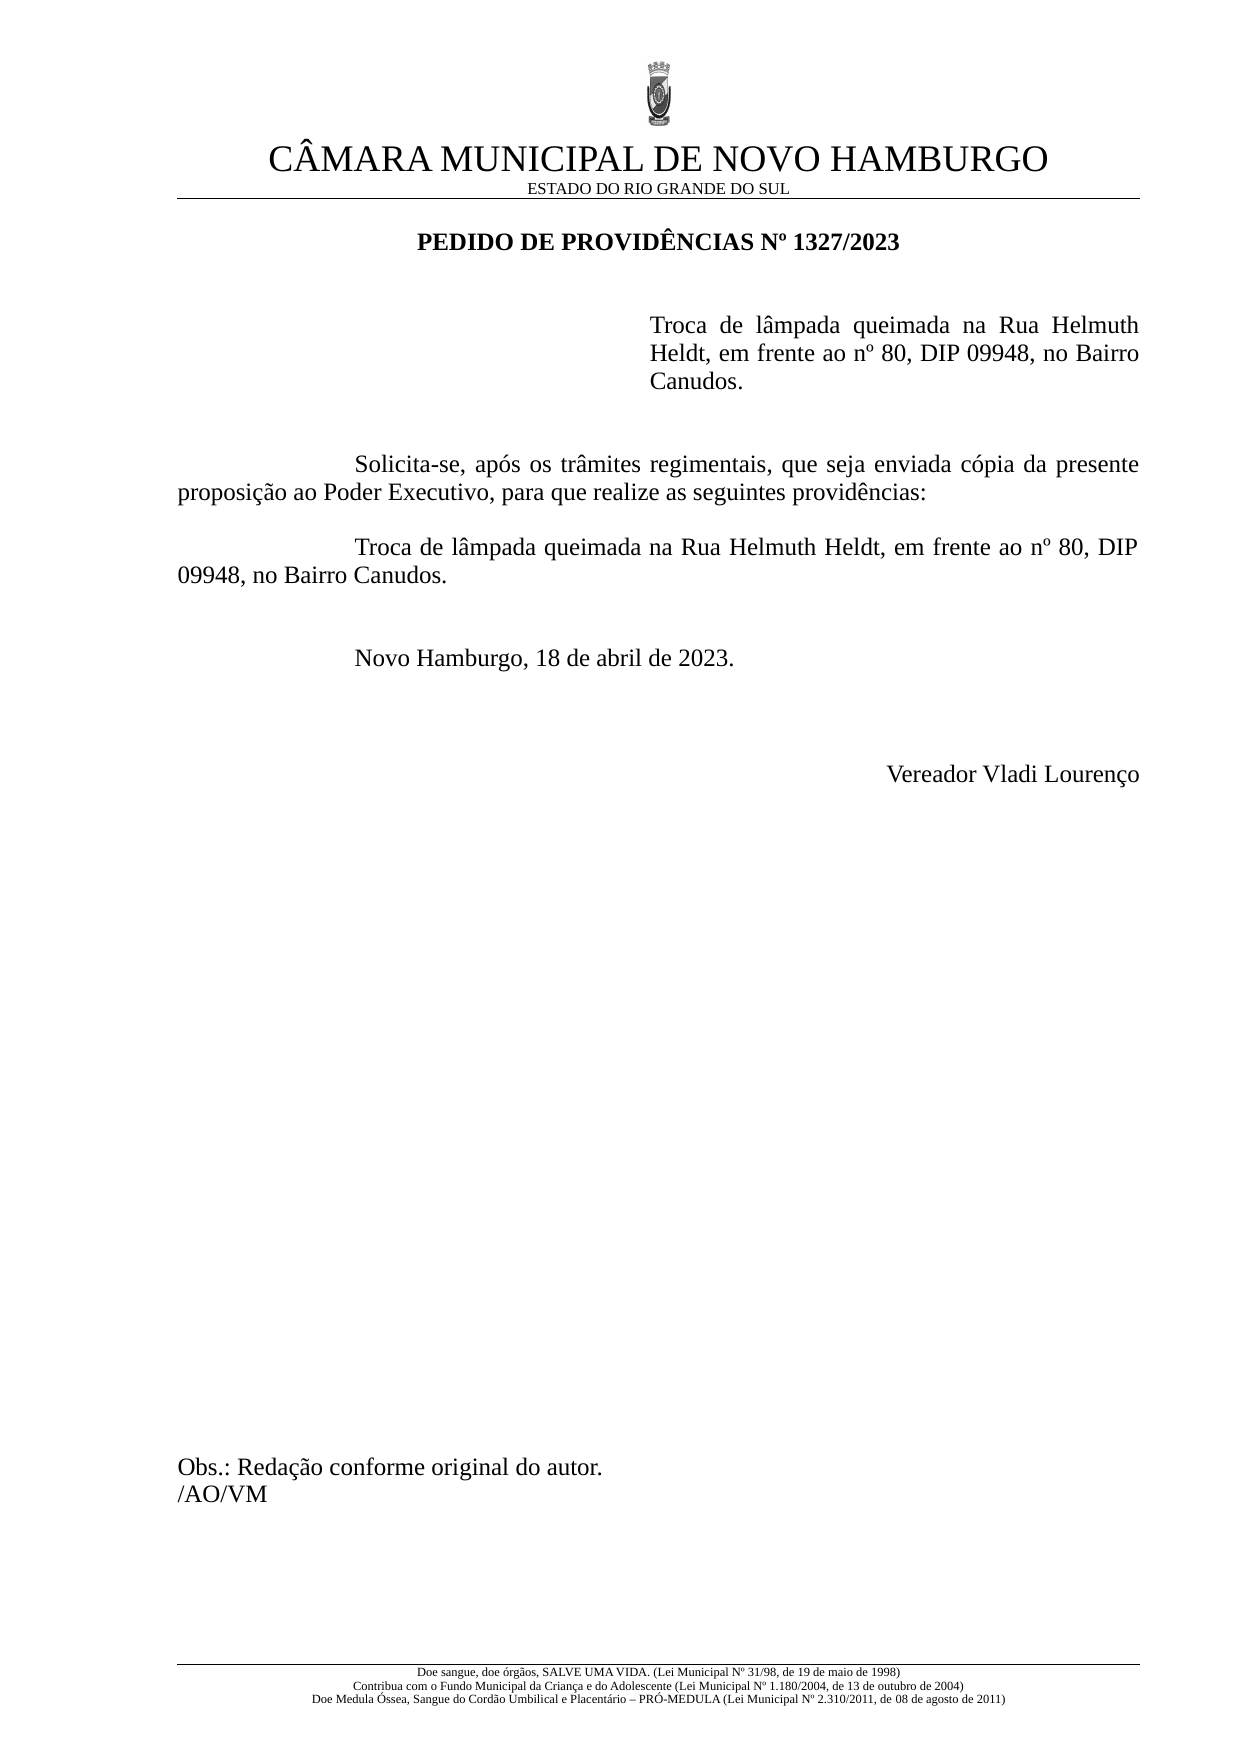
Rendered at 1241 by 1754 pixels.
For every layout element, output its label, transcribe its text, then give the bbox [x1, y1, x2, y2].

list Troca de lâmpada queimada na Rua Helmuth Heldt, em frente ao nº 80, DIP 09948, no Bairro Canudos. [614, 311, 1140, 394]
text /AO/VM [177, 1481, 1140, 1508]
text Vereador Vladi Lourenço [649, 760, 1140, 788]
text PEDIDO DE PROVIDÊNCIAS Nº 1327/2023 [177, 228, 1140, 256]
text Troca de lâmpada queimada na Rua Helmuth Heldt, em frente ao nº 80, DIP 09948, no Bairro Canudos. [177, 533, 1140, 588]
text Solicita-se, após os trâmites regimentais, que seja enviada cópia da presente proposição ao Poder Executivo, para que realize as seguintes providências: [177, 450, 1140, 505]
text Novo Hamburgo, 18 de abril de 2023. [177, 644, 1140, 672]
text Obs.: Redação conforme original do autor. [177, 1453, 1140, 1481]
